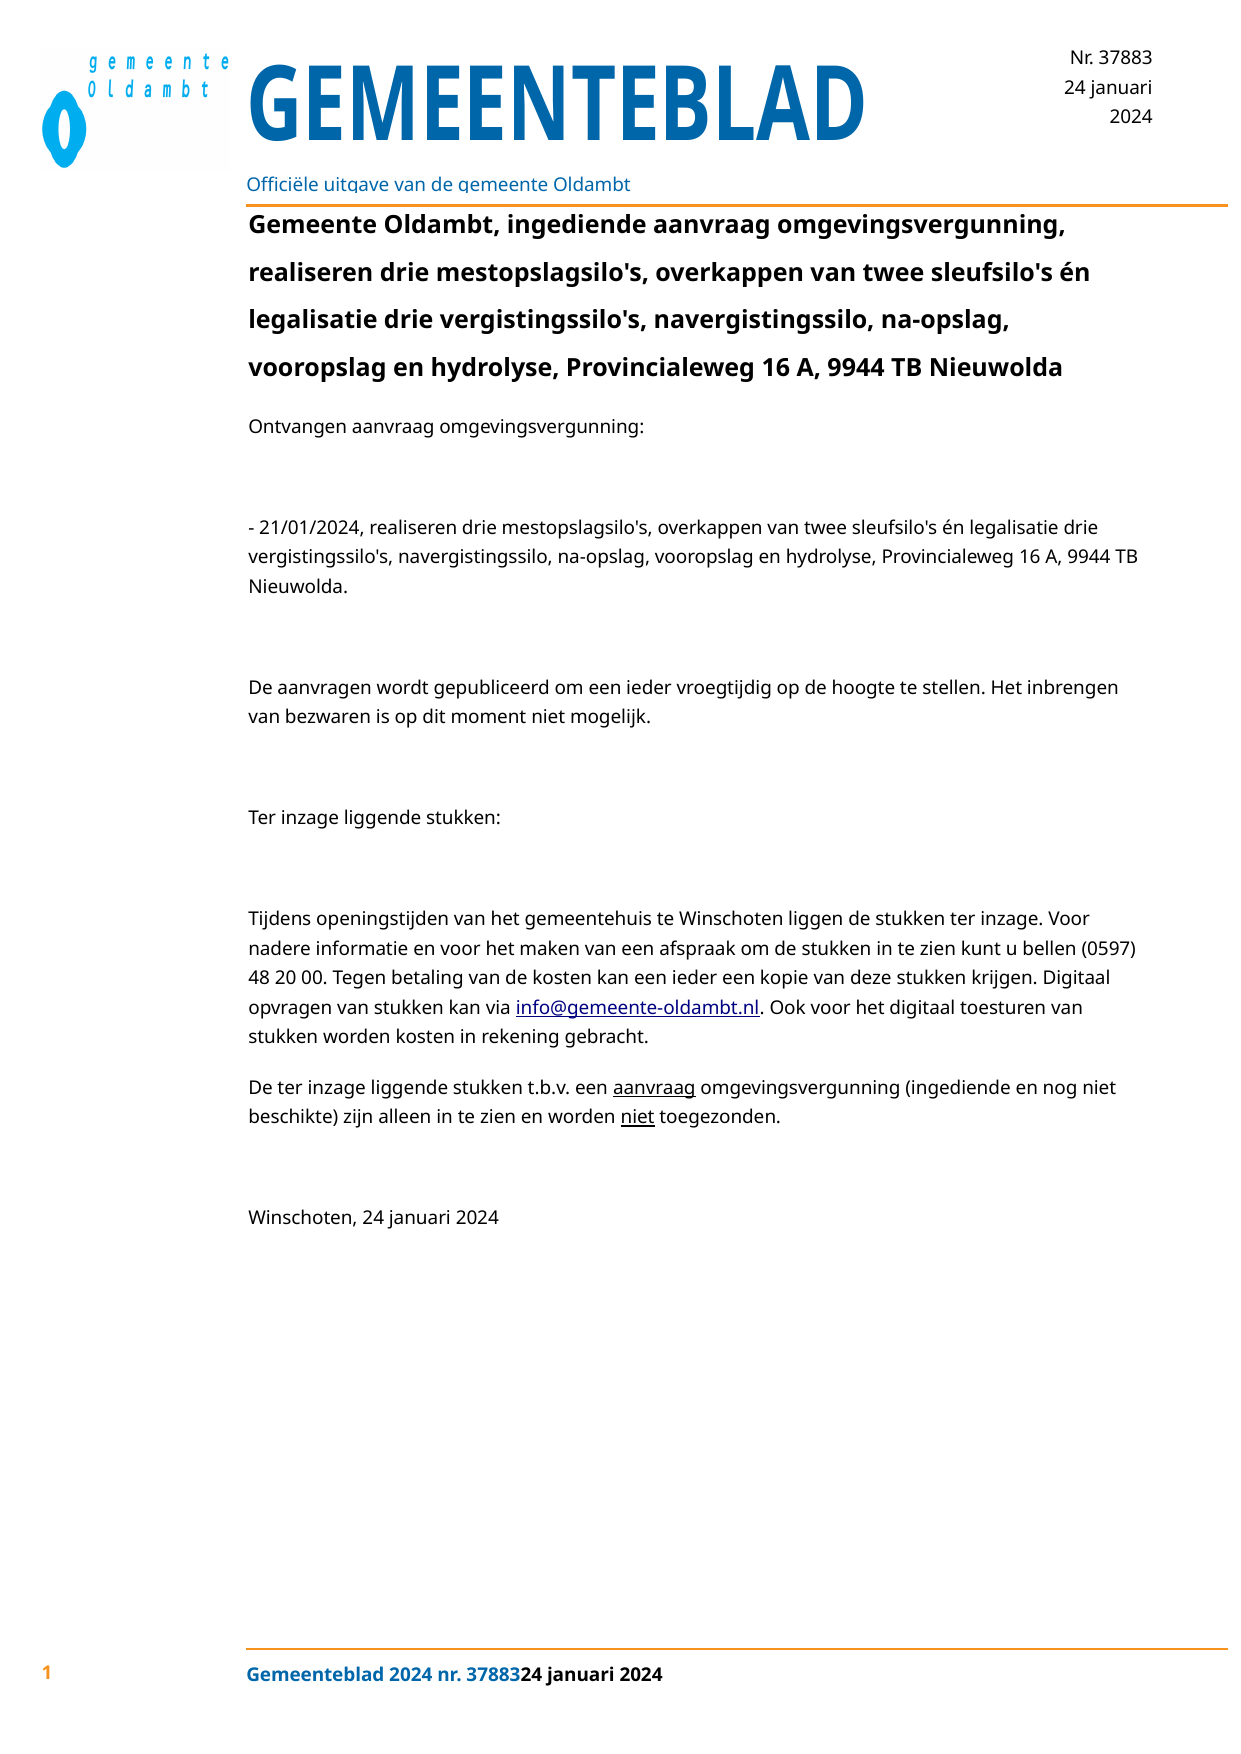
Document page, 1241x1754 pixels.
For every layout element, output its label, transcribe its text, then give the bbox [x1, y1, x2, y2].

text Winschoten, 24 januari 2024 [248, 1204, 1152, 1230]
text Tijdens openingstijden van het gemeentehuis te Winschoten liggen de stukken ter inzage. Voor nadere informatie en voor het maken van een afspraak om de stukken in te zien kunt u bellen (0597) 48 20 00. Tegen betaling van de kosten kan een ieder een kopie van deze stukken krijgen. Digitaal opvragen van stukken kan via info@gemeente-oldambt.nl. Ook voor het digitaal toesturen van stukken worden kosten in rekening gebracht. [248, 905, 1152, 1049]
text - 21/01/2024, realiseren drie mestopslagsilo's, overkappen van twee sleufsilo's én legalisatie drie vergistingssilo's, navergistingssilo, na-opslag, vooropslag en hydrolyse, Provincialeweg 16 A, 9944 TB Nieuwolda. [248, 514, 1152, 599]
text Ontvangen aanvraag omgevingsvergunning: [248, 413, 1152, 439]
text De aanvragen wordt gepubliceerd om een ieder vroegtijdig op de hoogte te stellen. Het inbrengen van bezwaren is op dit moment niet mogelijk. [248, 674, 1152, 729]
text Ter inzage liggende stukken: [248, 804, 1152, 830]
text De ter inzage liggende stukken t.b.v. een aanvraag omgevingsvergunning (ingediende en nog niet beschikte) zijn alleen in te zien en worden niet toegezonden. [248, 1074, 1152, 1129]
text Gemeente Oldambt, ingediende aanvraag omgevingsvergunning, realiseren drie mestopslagsilo's, overkappen van twee sleufsilo's én legalisatie drie vergistingssilo's, navergistingssilo, na-opslag, vooropslag en hydrolyse, Provincialeweg 16 A, 9944 TB Nieuwolda [248, 207, 1152, 384]
picture [41, 47, 231, 172]
